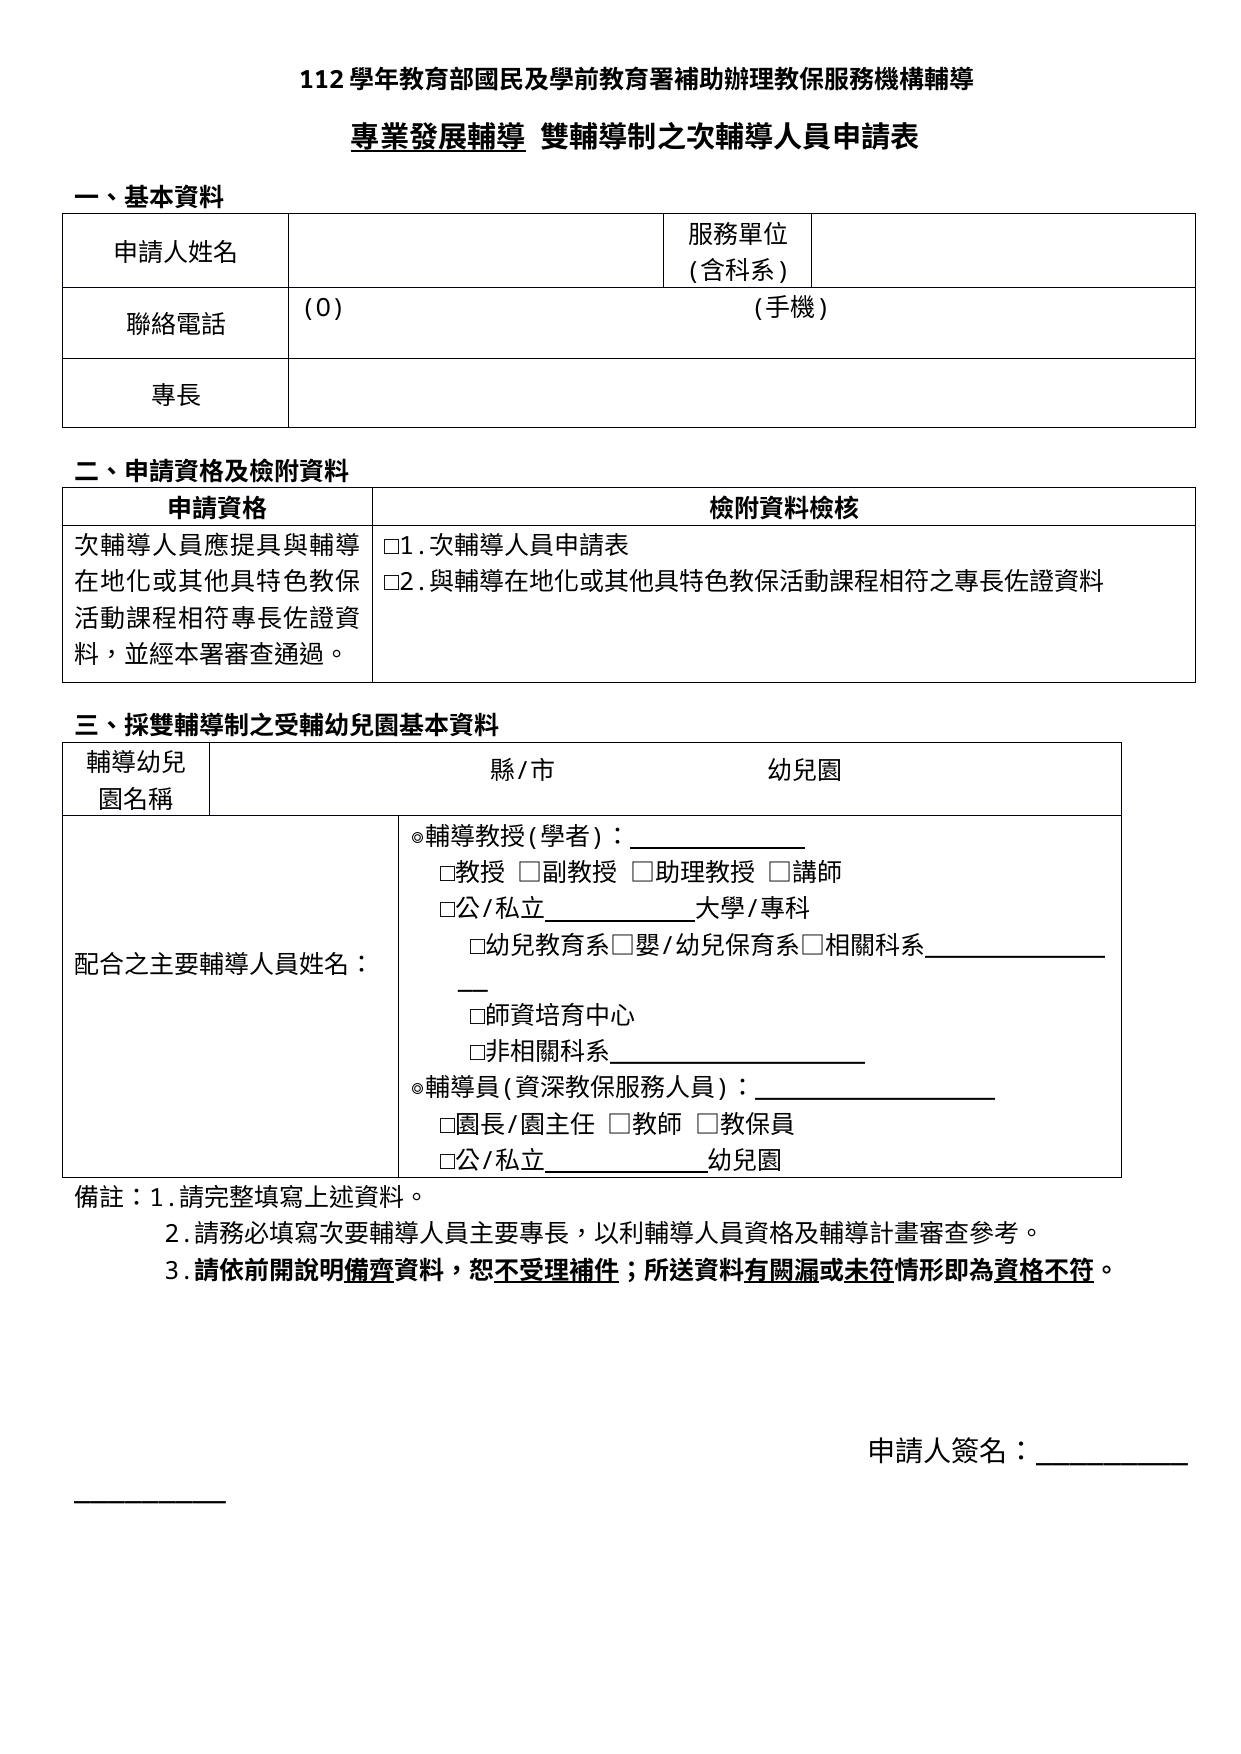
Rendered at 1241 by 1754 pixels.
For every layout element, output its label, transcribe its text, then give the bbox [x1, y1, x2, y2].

table_cell 次輔導人員應提具與輔導在地化或其他具特色教保活動課程相符專長佐證資料，並經本署審查通過。 [63, 526, 372, 682]
table_cell 聯絡電話 [63, 288, 288, 358]
text 3.請依前開說明備齊資料，恕不受理補件；所送資料有闕漏或未符情形即為資格不符。 [59, 1250, 1196, 1286]
text 申請人簽名：__________________ [74, 1428, 1196, 1508]
table_header [812, 214, 1195, 287]
table_cell □1.次輔導人員申請表 □2.與輔導在地化或其他具特色教保活動課程相符之專長佐證資料 [373, 526, 1195, 682]
table_header [289, 214, 663, 287]
table_header 輔導幼兒園名稱 [63, 743, 209, 815]
table_header 縣/市 幼兒園 [210, 743, 1121, 815]
text 112學年教育部國民及學前教育署補助辦理教保服務機構輔導 [74, 59, 1196, 95]
table_cell ◎輔導教授(學者)： □教授 □副教授 □助理教授 □講師 □公/私立 大學/專科 □幼兒教育系□嬰/幼兒保育系□相關科系______________ □師資培育中心 □非相關科系_________________ ◎輔導員(資深教保服務人員)：________________ □園長/園主任 □教師 □教保員 □公/私立 幼兒園 [399, 816, 1121, 1177]
table_header 服務單位 (含科系) [664, 214, 811, 287]
text 備註：1.請完整填寫上述資料。 [74, 1178, 1196, 1214]
table_cell (O) (手機) [289, 288, 1195, 358]
table_cell 專長 [63, 359, 288, 427]
text 三、採雙輔導制之受輔幼兒園基本資料 [74, 706, 1196, 742]
table_header 申請人姓名 [63, 214, 288, 287]
text 專業發展輔導 雙輔導制之次輔導人員申請表 [74, 113, 1196, 156]
table_header 檢附資料檢核 [373, 488, 1195, 524]
table_cell 配合之主要輔導人員姓名： [63, 816, 398, 1177]
text 一、基本資料 [74, 177, 1196, 213]
text 2.請務必填寫次要輔導人員主要專長，以利輔導人員資格及輔導計畫審查參考。 [59, 1214, 1196, 1250]
text 二、申請資格及檢附資料 [74, 451, 1196, 487]
table_header 申請資格 [63, 488, 372, 524]
table_cell [289, 359, 1195, 427]
